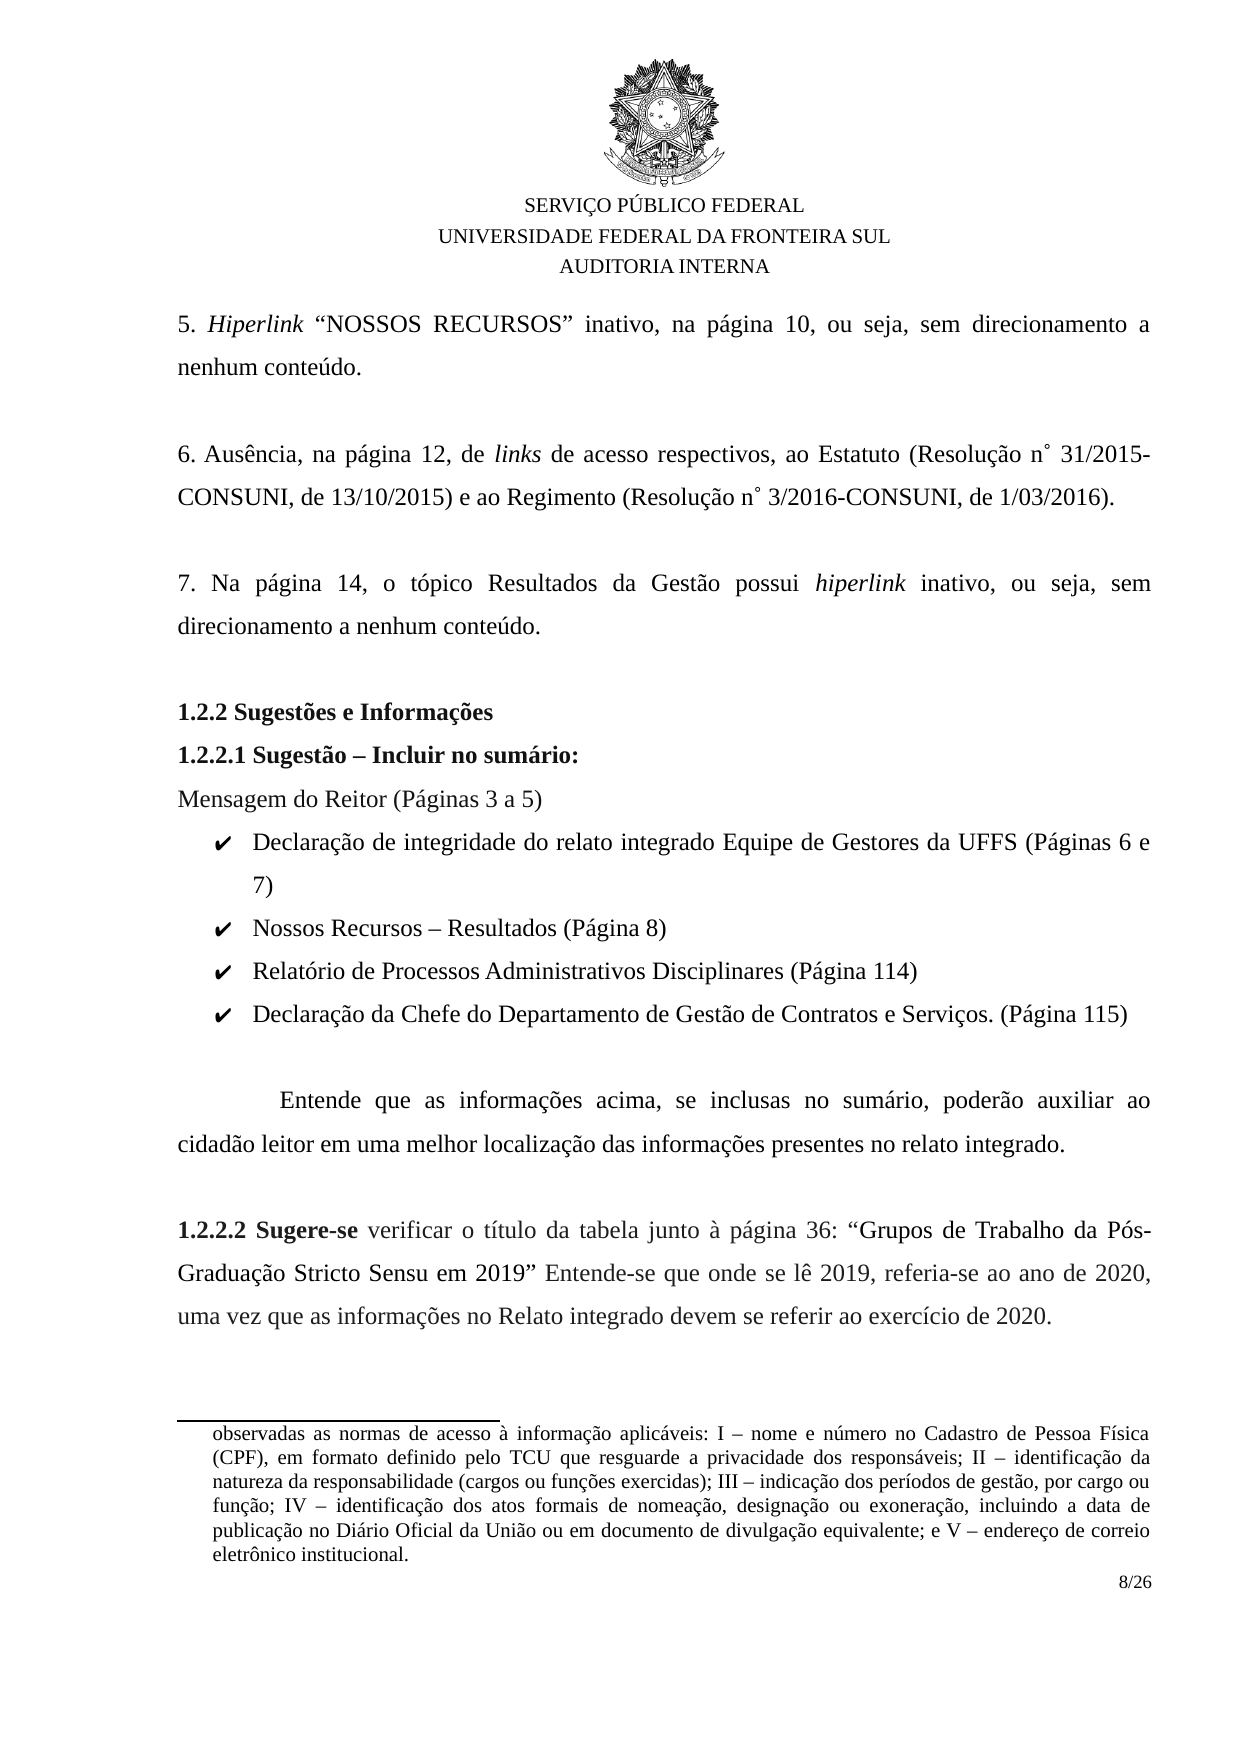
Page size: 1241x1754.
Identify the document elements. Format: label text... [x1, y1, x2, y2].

list Declaração da Chefe do Departamento de Gestão de Contratos e Serviços. (Página 115) [215, 999, 1152, 1028]
text 5. Hiperlink “NOSSOS RECURSOS” inativo, na página 10, ou seja, sem direcionamento a nenhum conteúdo. [177, 309, 1152, 381]
text Entende que as informações acima, se inclusas no sumário, poderão auxiliar ao cidadão leitor em uma melhor localização das informações presentes no relato integrado. [177, 1086, 1152, 1157]
text 1.2.2.1 Sugestão – Incluir no sumário: [177, 741, 1152, 769]
text 1.2.2 Sugestões e Informações [177, 697, 1152, 726]
text Mensagem do Reitor (Páginas 3 a 5) [177, 784, 1152, 812]
list Declaração de integridade do relato integrado Equipe de Gestores da UFFS (Páginas 6 e 7) [215, 827, 1152, 899]
text 1.2.2.2 Sugere-se verificar o título da tabela junto à página 36: “Grupos de Trabalho da Pós-Graduação Stricto Sensu em 2019” Entende-se que onde se lê 2019, referia-se ao ano de 2020, uma vez que as informações no Relato integrado devem se referir ao exercício de 2020. [177, 1215, 1152, 1330]
list Nossos Recursos – Resultados (Página 8) [215, 913, 1152, 942]
text observadas as normas de acesso à informação aplicáveis: I – nome e número no Cadastro de Pessoa Física (CPF), em formato definido pelo TCU que resguarde a privacidade dos responsáveis; II – identificação da natureza da responsabilidade (cargos ou funções exercidas); III – indicação dos períodos de gestão, por cargo ou função; IV – identificação dos atos formais de nomeação, designação ou exoneração, incluindo a data de publicação no Diário Oficial da União ou em documento de divulgação equivalente; e V – endereço de correio eletrônico institucional. [177, 1421, 1152, 1566]
text 7. Na página 14, o tópico Resultados da Gestão possui hiperlink inativo, ou seja, sem direcionamento a nenhum conteúdo. [177, 568, 1152, 640]
list Relatório de Processos Administrativos Disciplinares (Página 114) [215, 956, 1152, 985]
text 6. Ausência, na página 12, de links de acesso respectivos, ao Estatuto (Resolução n˚ 31/2015-CONSUNI, de 13/10/2015) e ao Regimento (Resolução n˚ 3/2016-CONSUNI, de 1/03/2016). [177, 439, 1152, 511]
